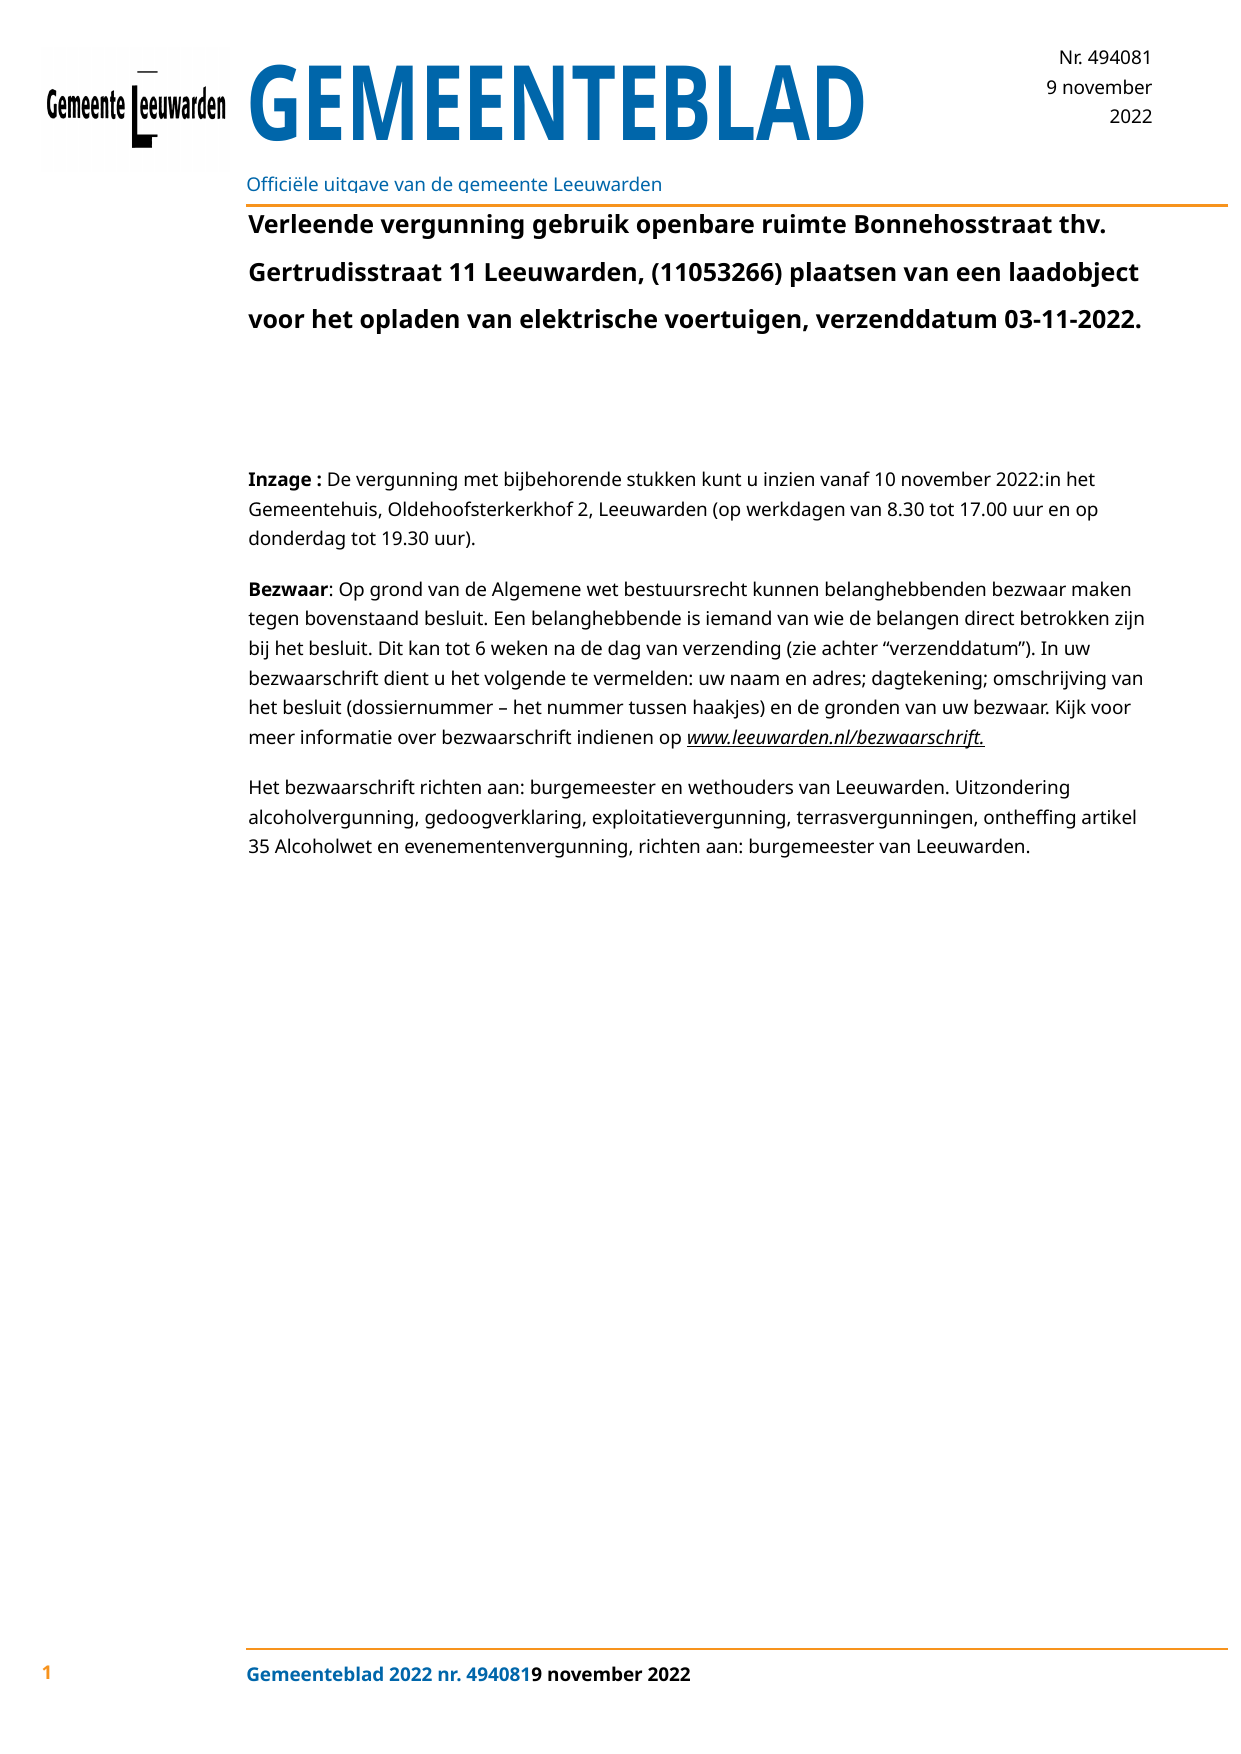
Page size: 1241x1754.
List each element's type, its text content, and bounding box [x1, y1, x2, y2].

text Inzage : De vergunning met bijbehorende stukken kunt u inzien vanaf 10 november 2022:in het Gemeentehuis, Oldehoofsterkerkhof 2, Leeuwarden (op werkdagen van 8.30 tot 17.00 uur en op donderdag tot 19.30 uur). [248, 466, 1152, 551]
text Het bezwaarschrift richten aan: burgemeester en wethouders van Leeuwarden. Uitzondering alcoholvergunning, gedoogverklaring, exploitatievergunning, terrasvergunningen, ontheffing artikel 35 Alcoholwet en evenementenvergunning, richten aan: burgemeester van Leeuwarden. [248, 774, 1152, 859]
text Bezwaar: Op grond van de Algemene wet bestuursrecht kunnen belanghebbenden bezwaar maken tegen bovenstaand besluit. Een belanghebbende is iemand van wie de belangen direct betrokken zijn bij het besluit. Dit kan tot 6 weken na de dag van verzending (zie achter “verzenddatum”). In uw bezwaarschrift dient u het volgende te vermelden: uw naam en adres; dagtekening; omschrijving van het besluit (dossiernummer – het nummer tussen haakjes) en de gronden van uw bezwaar. Kijk voor meer informatie over bezwaarschrift indienen op www.leeuwarden.nl/bezwaarschrift. [248, 576, 1152, 749]
text Verleende vergunning gebruik openbare ruimte Bonnehosstraat thv. Gertrudisstraat 11 Leeuwarden, (11053266) plaatsen van een laadobject voor het opladen van elektrische voertuigen, verzenddatum 03-11-2022. [248, 207, 1152, 336]
picture [41, 47, 231, 172]
